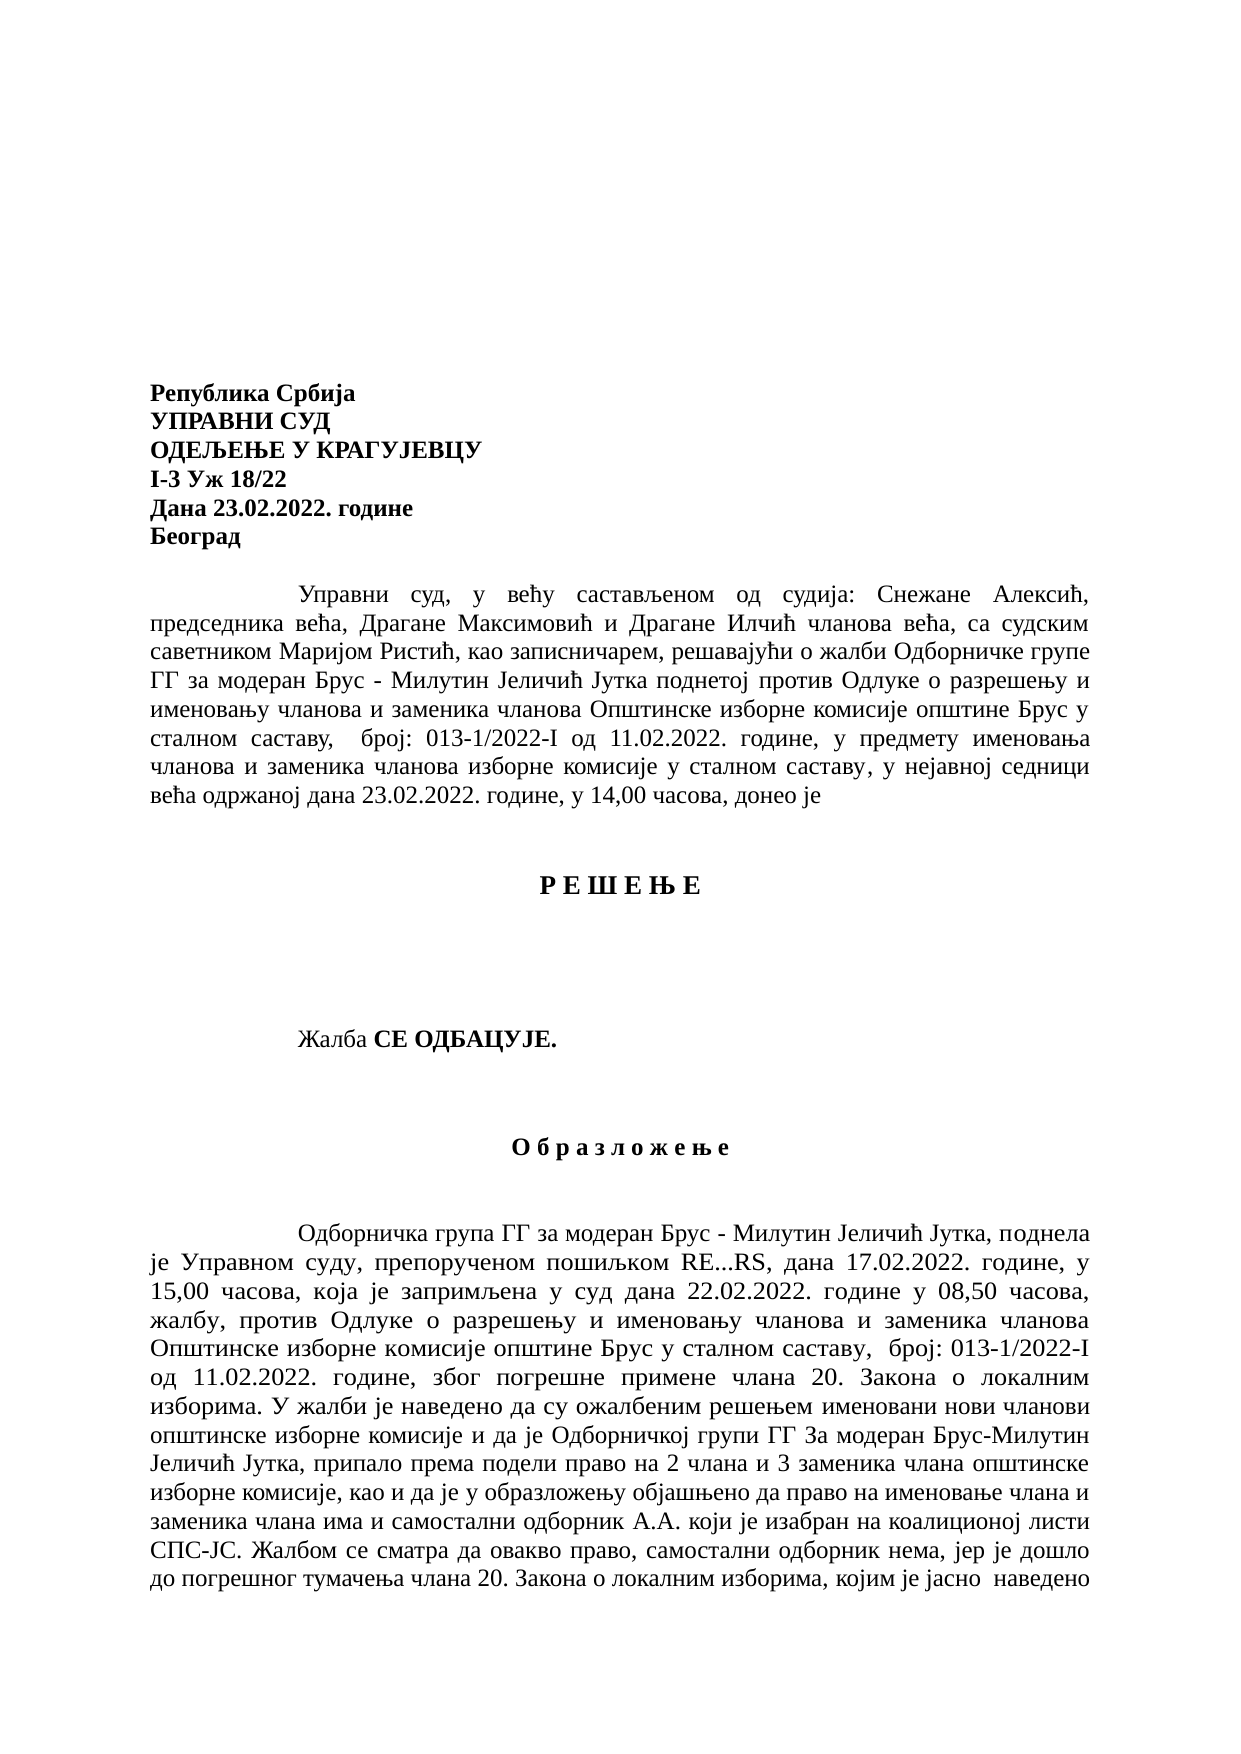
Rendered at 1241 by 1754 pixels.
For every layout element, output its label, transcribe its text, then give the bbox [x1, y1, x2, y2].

text Република Србија [150, 378, 1090, 406]
text Жалба СЕ ОДБАЦУЈЕ. [150, 1024, 1090, 1053]
text О б р а з л о ж е њ е [150, 1132, 1090, 1161]
text УПРАВНИ СУД [150, 406, 1090, 435]
text Дана 23.02.2022. године [150, 493, 1090, 521]
text Управни суд, у већу састављеном од судија: Снежане Алексић, председника већа, Драгане Максимовић и Драгане Илчић чланова већа, са судским саветником Маријом Ристић, као записничарем, решавајући о жалби Одборничке групе ГГ за модеран Брус - Милутин Јеличић Јутка поднетој против Одлуке о разрешењу и именовању чланова и заменика чланова Општинске изборне комисије општине Брус у сталном саставу, број: 013-1/2022-I од 11.02.2022. године, у предмету именовања чланова и заменика чланова изборне комисије у сталном саставу, у нејавној седници већа одржаној дана 23.02.2022. године, у 14,00 часова, донео је [150, 579, 1090, 809]
text Београд [150, 521, 1090, 550]
text I-3 Уж 18/22 [150, 464, 1090, 493]
text Одборничка група ГГ за модеран Брус - Милутин Јеличић Јутка, поднела је Управном суду, препорученом пошиљком RE...RS, дана 17.02.2022. године, у 15,00 часова, која је запримљена у суд дана 22.02.2022. године у 08,50 часова, жалбу, против Одлуке о разрешењу и именовању чланова и заменика чланова Општинске изборне комисије општине Брус у сталном саставу, број: 013-1/2022-I од 11.02.2022. године, због погрешне примене члана 20. Закона о локалним изборима. У жалби је наведено да су ожалбеним решењем именовани нови чланови општинске изборне комисије и да је Одборничкој групи ГГ За модеран Брус-Милутин Јеличић Јутка, припало према подели право на 2 члана и 3 заменика члана општинске изборне комисије, као и да је у образложењу објашњено да право на именовање члана и заменика члана има и самостални одборник А.А. који је изабран на коалиционој листи СПС-ЈС. Жалбом се сматра да овакво право, самостални одборник нема, јер је дошло до погрешног тумачења члана 20. Закона о локалним изборима, којим је јасно наведено [150, 1218, 1090, 1592]
text Р Е Ш Е Њ Е [150, 869, 1090, 900]
text ОДЕЉЕЊЕ У КРАГУЈЕВЦУ [150, 435, 1090, 464]
